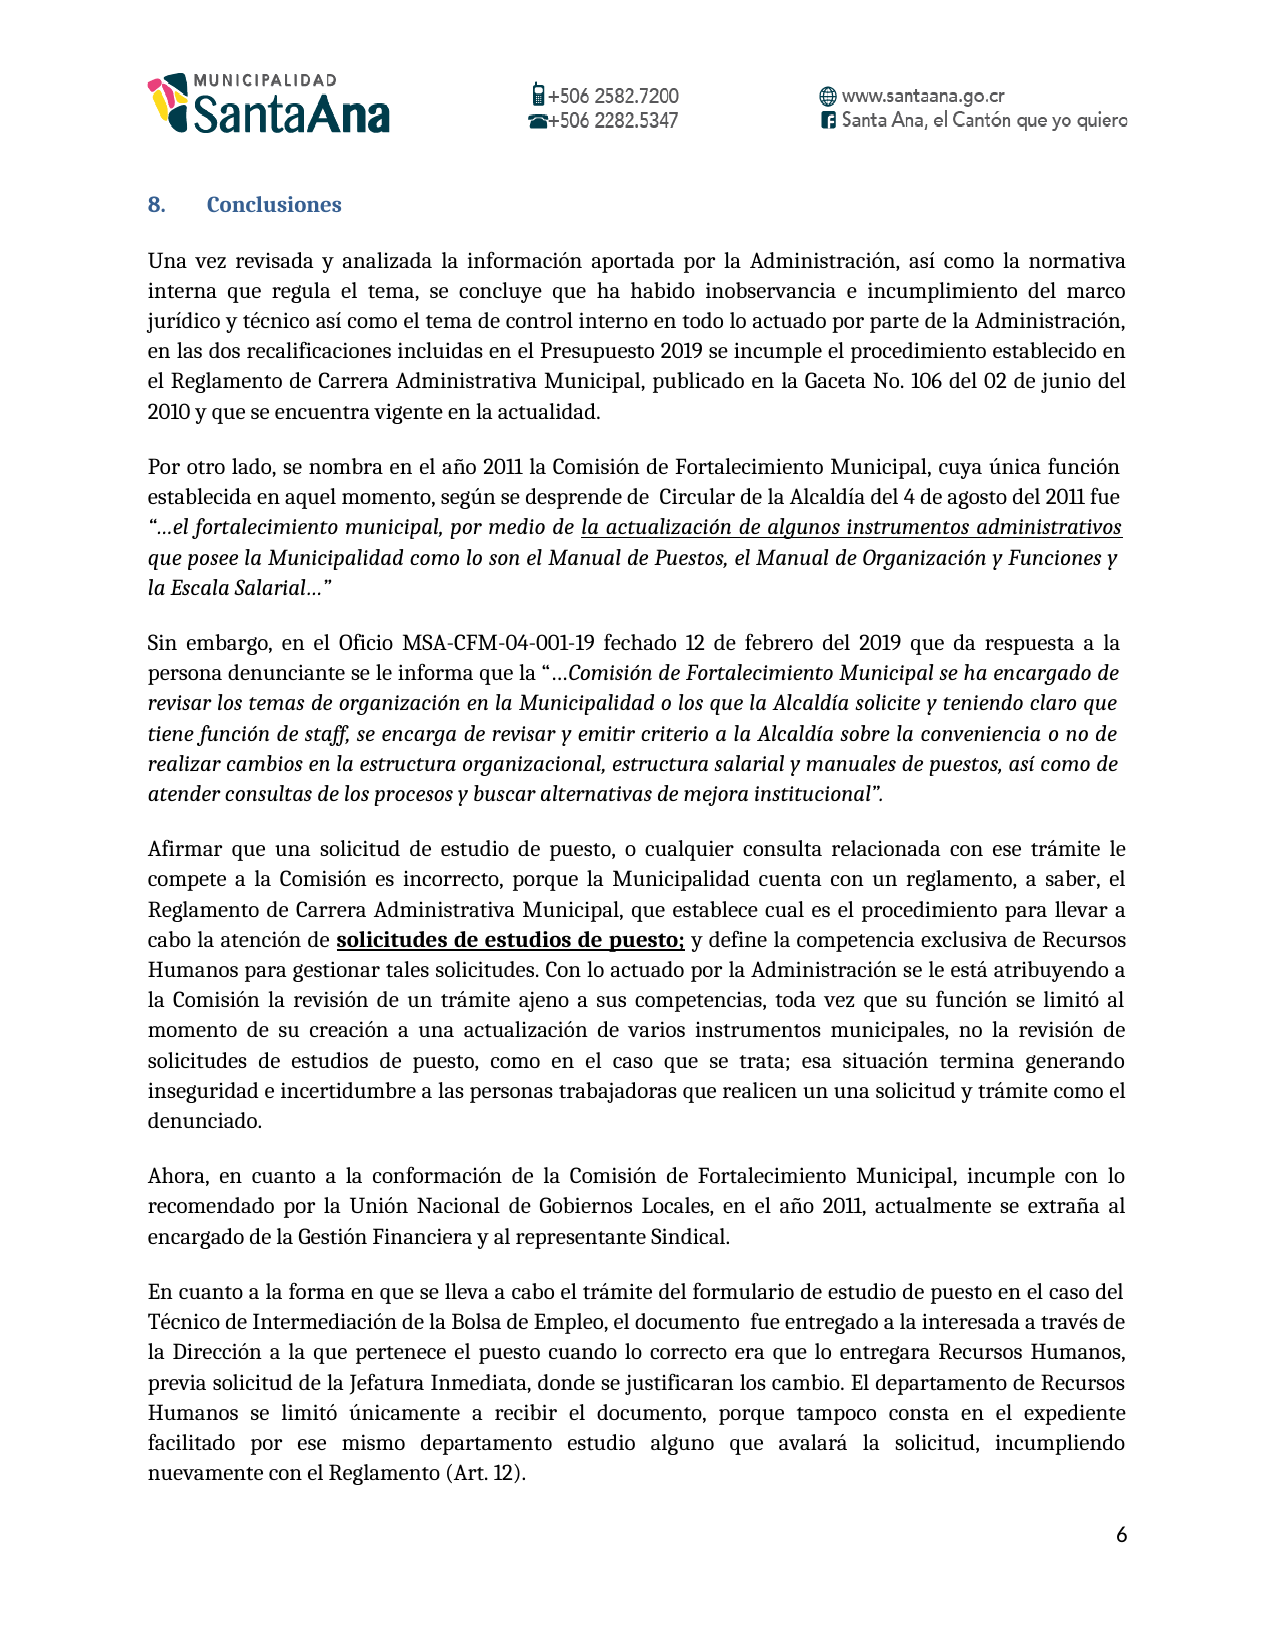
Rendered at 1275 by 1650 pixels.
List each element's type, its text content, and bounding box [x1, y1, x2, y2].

list Conclusiones [148, 192, 1127, 219]
text Una vez revisada y analizada la información aportada por la Administración, así como la normativa interna que regula el tema, se concluye que ha habido inobservancia e incumplimiento del marco jurídico y técnico así como el tema de control interno en todo lo actuado por parte de la Administración, en las dos recalificaciones incluidas en el Presupuesto 2019 se incumple el procedimiento establecido en el Reglamento de Carrera Administrativa Municipal, publicado en la Gaceta No. 106 del 02 de junio del 2010 y que se encuentra vigente en la actualidad. [148, 247, 1127, 425]
text Ahora, en cuanto a la conformación de la Comisión de Fortalecimiento Municipal, incumple con lo recomendado por la Unión Nacional de Gobiernos Locales, en el año 2011, actualmente se extraña al encargado de la Gestión Financiera y al representante Sindical. [148, 1163, 1127, 1250]
text Sin embargo, en el Oficio MSA-CFM-04-001-19 fechado 12 de febrero del 2019 que da respuesta a la persona denunciante se le informa que la “…Comisión de Fortalecimiento Municipal se ha encargado de revisar los temas de organización en la Municipalidad o los que la Alcaldía solicite y teniendo claro que tiene función de staff, se encarga de revisar y emitir criterio a la Alcaldía sobre la conveniencia o no de realizar cambios en la estructura organizacional, estructura salarial y manuales de puestos, así como de atender consultas de los procesos y buscar alternativas de mejora institucional”. [148, 630, 1122, 807]
text Por otro lado, se nombra en el año 2011 la Comisión de Fortalecimiento Municipal, cuya única función establecida en aquel momento, según se desprende de Circular de la Alcaldía del 4 de agosto del 2011 fue “…el fortalecimiento municipal, por medio de la actualización de algunos instrumentos administrativos que posee la Municipalidad como lo son el Manual de Puestos, el Manual de Organización y Funciones y la Escala Salarial…” [148, 454, 1122, 601]
text Afirmar que una solicitud de estudio de puesto, o cualquier consulta relacionada con ese trámite le compete a la Comisión es incorrecto, porque la Municipalidad cuenta con un reglamento, a saber, el Reglamento de Carrera Administrativa Municipal, que establece cual es el procedimiento para llevar a cabo la atención de solicitudes de estudios de puesto; y define la competencia exclusiva de Recursos Humanos para gestionar tales solicitudes. Con lo actuado por la Administración se le está atribuyendo a la Comisión la revisión de un trámite ajeno a sus competencias, toda vez que su función se limitó al momento de su creación a una actualización de varios instrumentos municipales, no la revisión de solicitudes de estudios de puesto, como en el caso que se trata; esa situación termina generando inseguridad e incertidumbre a las personas trabajadoras que realicen un una solicitud y trámite como el denunciado. [148, 836, 1127, 1134]
text En cuanto a la forma en que se lleva a cabo el trámite del formulario de estudio de puesto en el caso del Técnico de Intermediación de la Bolsa de Empleo, el documento fue entregado a la interesada a través de la Dirección a la que pertenece el puesto cuando lo correcto era que lo entregara Recursos Humanos, previa solicitud de la Jefatura Inmediata, donde se justificaran los cambio. El departamento de Recursos Humanos se limitó únicamente a recibir el documento, porque tampoco consta en el expediente facilitado por ese mismo departamento estudio alguno que avalará la solicitud, incumpliendo nuevamente con el Reglamento (Art. 12). [148, 1279, 1127, 1486]
